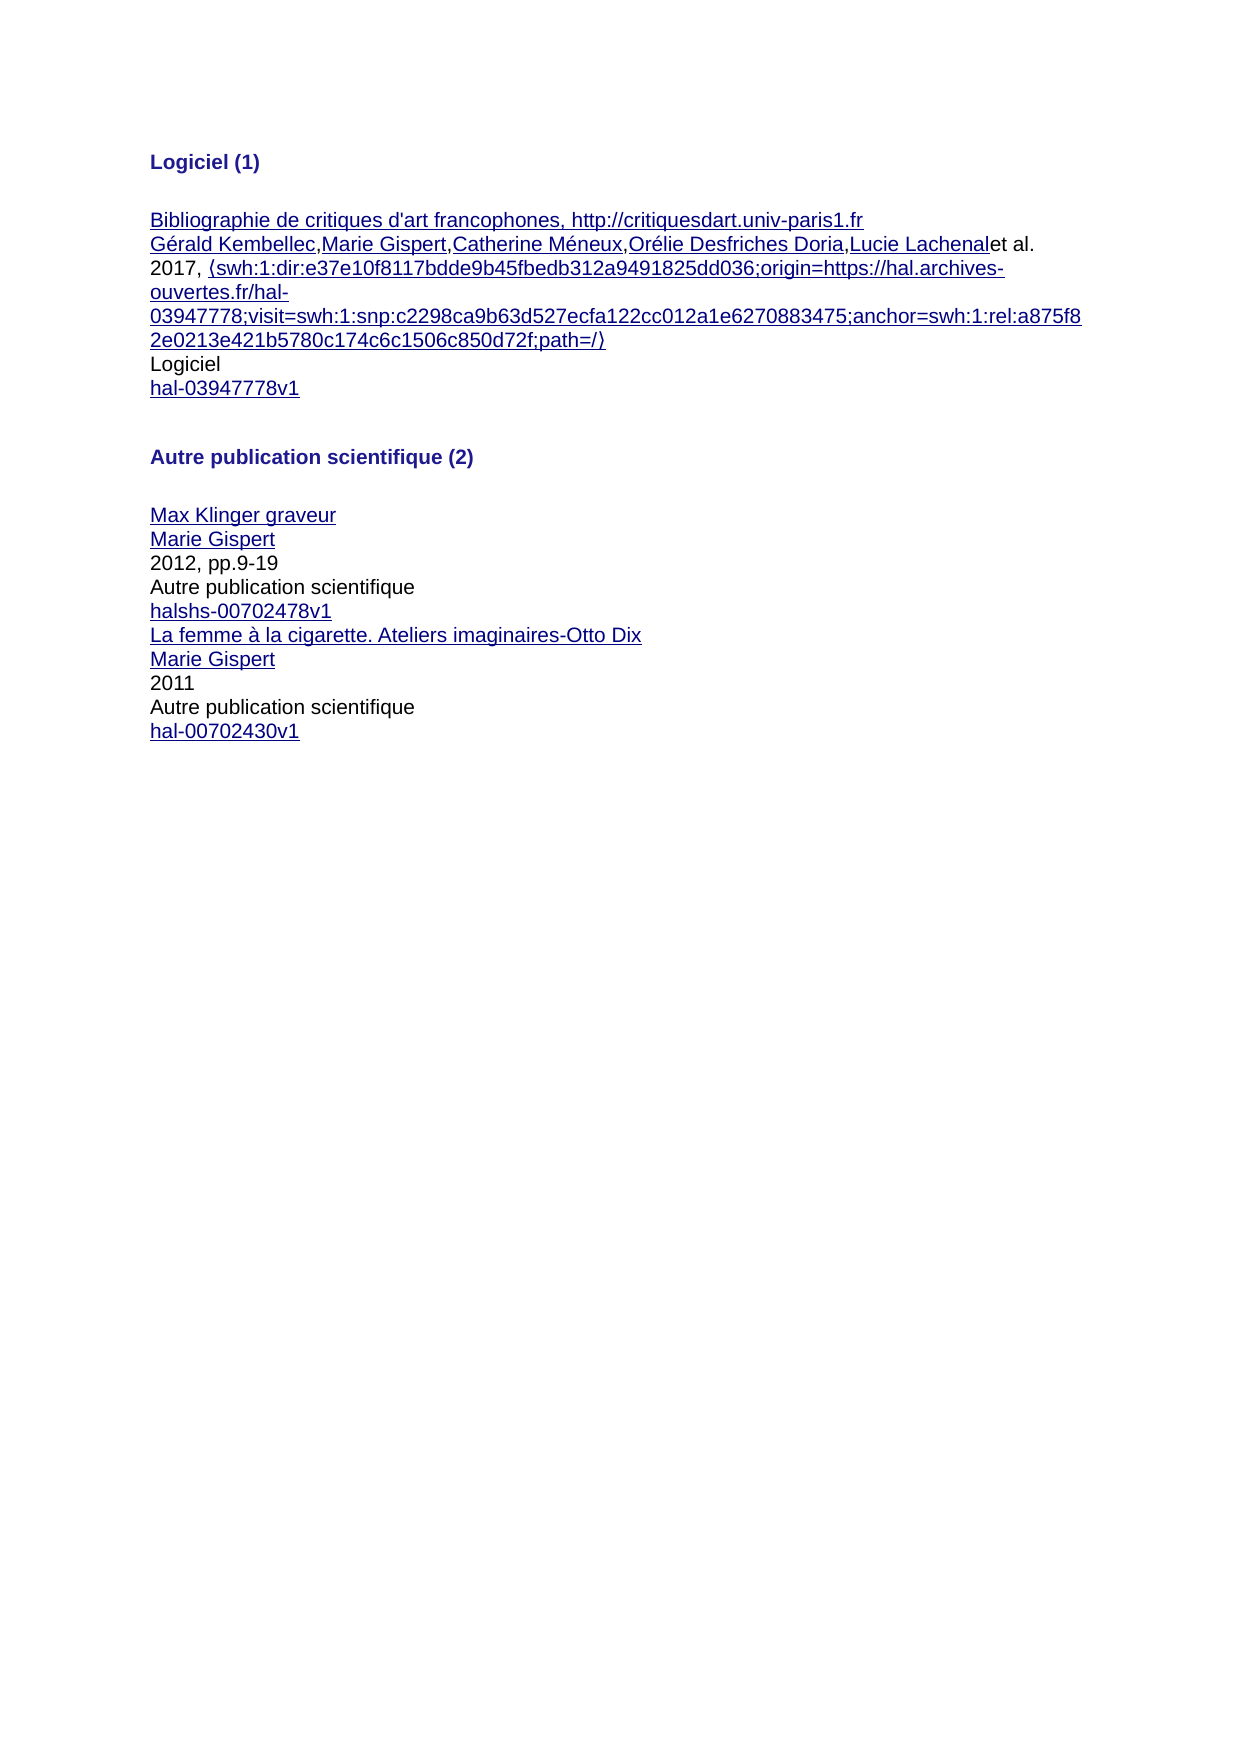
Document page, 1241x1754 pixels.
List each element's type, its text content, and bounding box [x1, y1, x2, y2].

table_header Bibliographie de critiques d'art francophones, http://critiquesdart.univ-paris1.fr Gérald Kembellec,Marie Gispert,Catherine Méneux,Orélie Desfriches Doria,Lucie Lachenalet al. 2017, ⟨swh:1:dir:e37e10f8117bdde9b45fbedb312a9491825dd036;origin=https://hal.archives-ouvertes.fr/hal-03947778;visit=swh:1:snp:c2298ca9b63d527ecfa122cc012a1e6270883475;anchor=swh:1:rel:a875f82e0213e421b5780c174c6c1506c850d72f;path=/⟩ Logiciel hal-03947778v1 [150, 208, 1090, 400]
subtitle Logiciel (1) [150, 150, 1090, 174]
table_cell La femme à la cigarette. Ateliers imaginaires-Otto Dix Marie Gispert 2011 Autre publication scientifique hal-00702430v1 [150, 623, 1090, 743]
subtitle Autre publication scientifique (2) [150, 445, 1090, 469]
table_header Max Klinger graveur Marie Gispert 2012, pp.9-19 Autre publication scientifique halshs-00702478v1 [150, 503, 1090, 623]
